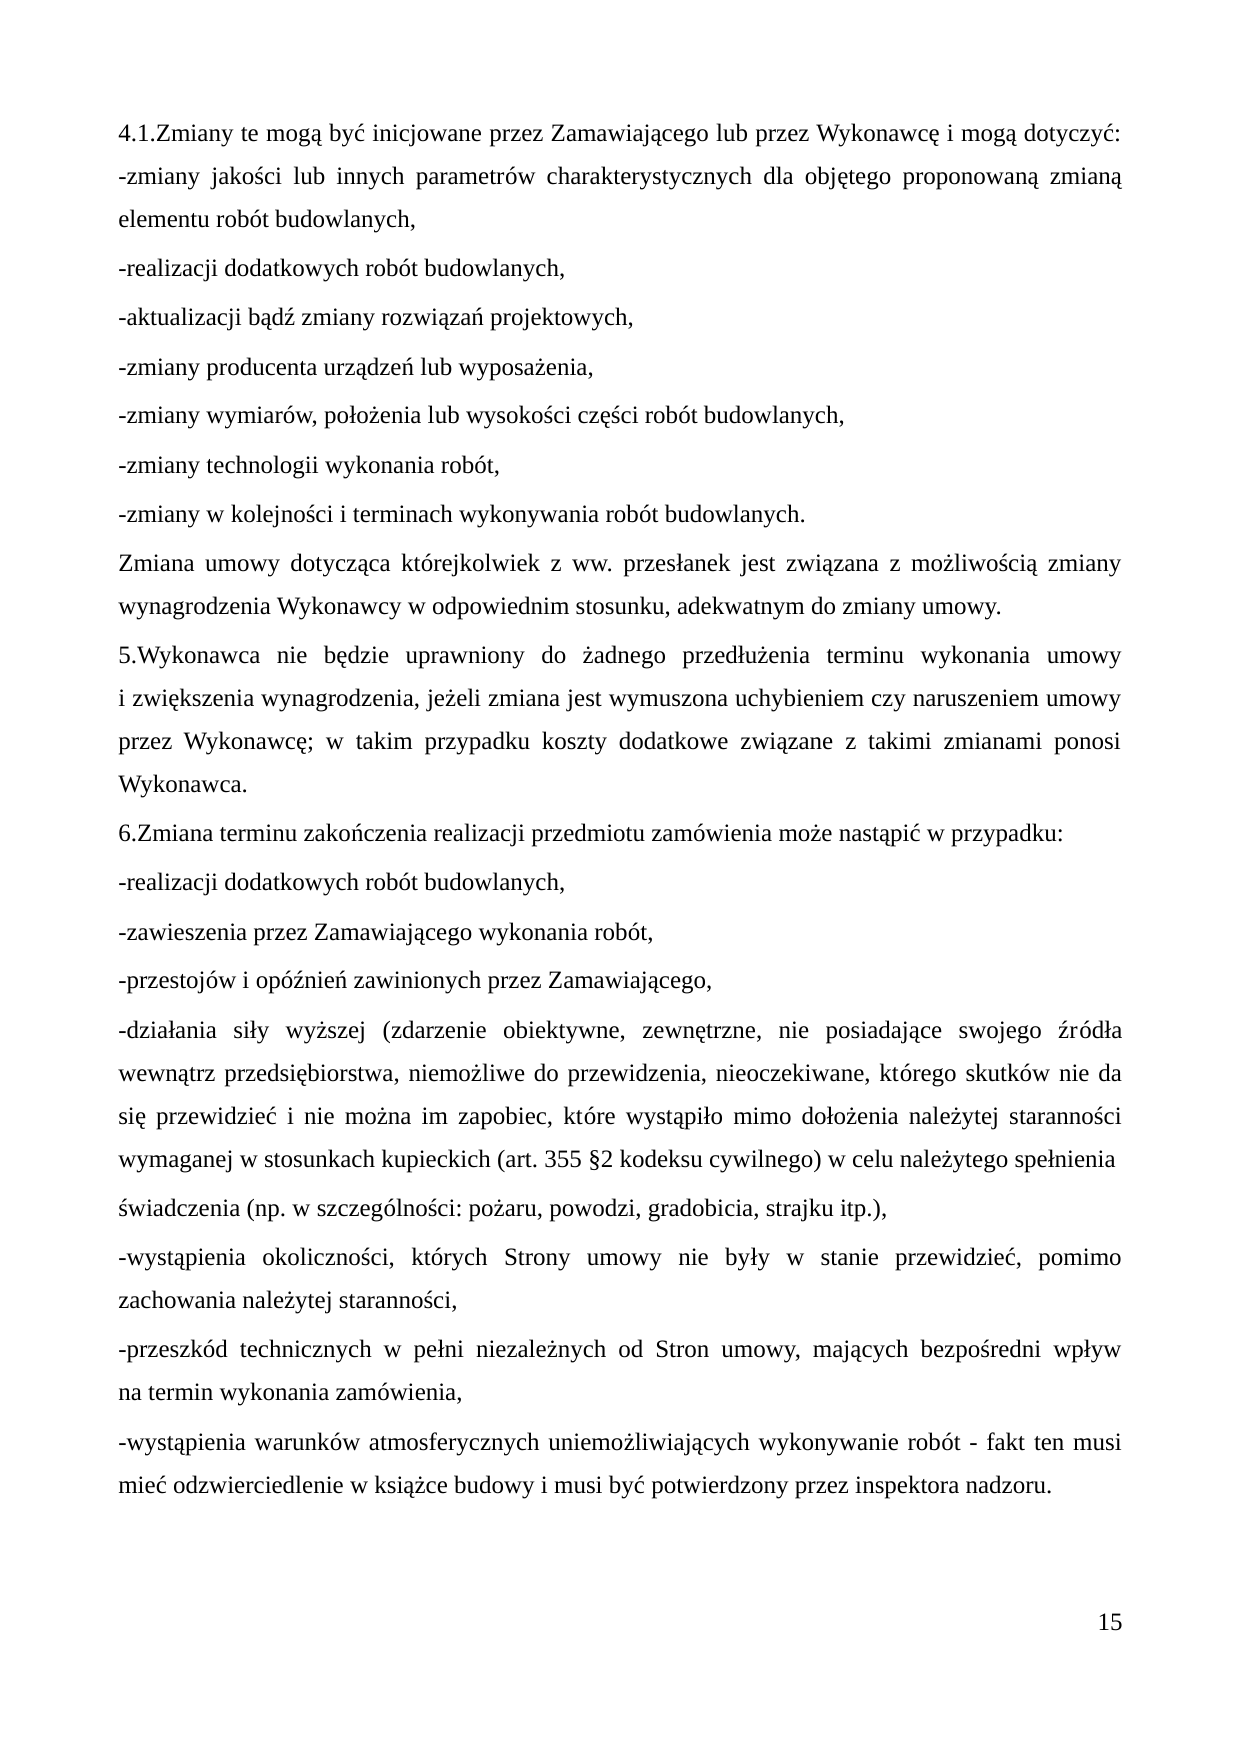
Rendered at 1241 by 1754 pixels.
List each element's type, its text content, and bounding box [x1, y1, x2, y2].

text -wystąpienia warunków atmosferycznych uniemożliwiających wykonywanie robót - fakt ten musi mieć odzwierciedlenie w książce budowy i musi być potwierdzony przez inspektora nadzoru. [118, 1427, 1122, 1498]
text -aktualizacji bądź zmiany rozwiązań projektowych, [118, 302, 1122, 331]
text -zmiany w kolejności i terminach wykonywania robót budowlanych. [118, 499, 1122, 527]
text -zawieszenia przez Zamawiającego wykonania robót, [118, 917, 1122, 945]
text świadczenia (np. w szczególności: pożaru, powodzi, gradobicia, strajku itp.), [118, 1193, 1122, 1222]
text -przeszkód technicznych w pełni niezależnych od Stron umowy, mających bezpośredni wpływ na termin wykonania zamówienia, [118, 1334, 1122, 1406]
text 4.1.Zmiany te mogą być inicjowane przez Zamawiającego lub przez Wykonawcę i mogą dotyczyć: -zmiany jakości lub innych parametrów charakterystycznych dla objętego proponowaną zmianą elementu robót budowlanych, [118, 118, 1122, 233]
text -wystąpienia okoliczności, których Strony umowy nie były w stanie przewidzieć, pomimo zachowania należytej staranności, [118, 1242, 1122, 1314]
text -zmiany producenta urządzeń lub wyposażenia, [118, 352, 1122, 380]
text -zmiany wymiarów, położenia lub wysokości części robót budowlanych, [118, 401, 1122, 429]
text -przestojów i opóźnień zawinionych przez Zamawiającego, [118, 966, 1122, 994]
text -działania siły wyższej (zdarzenie obiektywne, zewnętrzne, nie posiadające swojego źródła wewnątrz przedsiębiorstwa, niemożliwe do przewidzenia, nieoczekiwane, którego skutków nie da się przewidzieć i nie można im zapobiec, które wystąpiło mimo dołożenia należytej staranności wymaganej w stosunkach kupieckich (art. 355 §2 kodeksu cywilnego) w celu należytego spełnienia [118, 1015, 1122, 1173]
text 6.Zmiana terminu zakończenia realizacji przedmiotu zamówienia może nastąpić w przypadku: [118, 818, 1122, 847]
text -realizacji dodatkowych robót budowlanych, [118, 867, 1122, 896]
text -zmiany technologii wykonania robót, [118, 450, 1122, 478]
text 5.Wykonawca nie będzie uprawniony do żadnego przedłużenia terminu wykonania umowy i zwiększenia wynagrodzenia, jeżeli zmiana jest wymuszona uchybieniem czy naruszeniem umowy przez Wykonawcę; w takim przypadku koszty dodatkowe związane z takimi zmianami ponosi Wykonawca. [118, 640, 1122, 798]
text -realizacji dodatkowych robót budowlanych, [118, 253, 1122, 282]
text Zmiana umowy dotycząca którejkolwiek z ww. przesłanek jest związana z możliwością zmiany wynagrodzenia Wykonawcy w odpowiednim stosunku, adekwatnym do zmiany umowy. [118, 548, 1122, 620]
